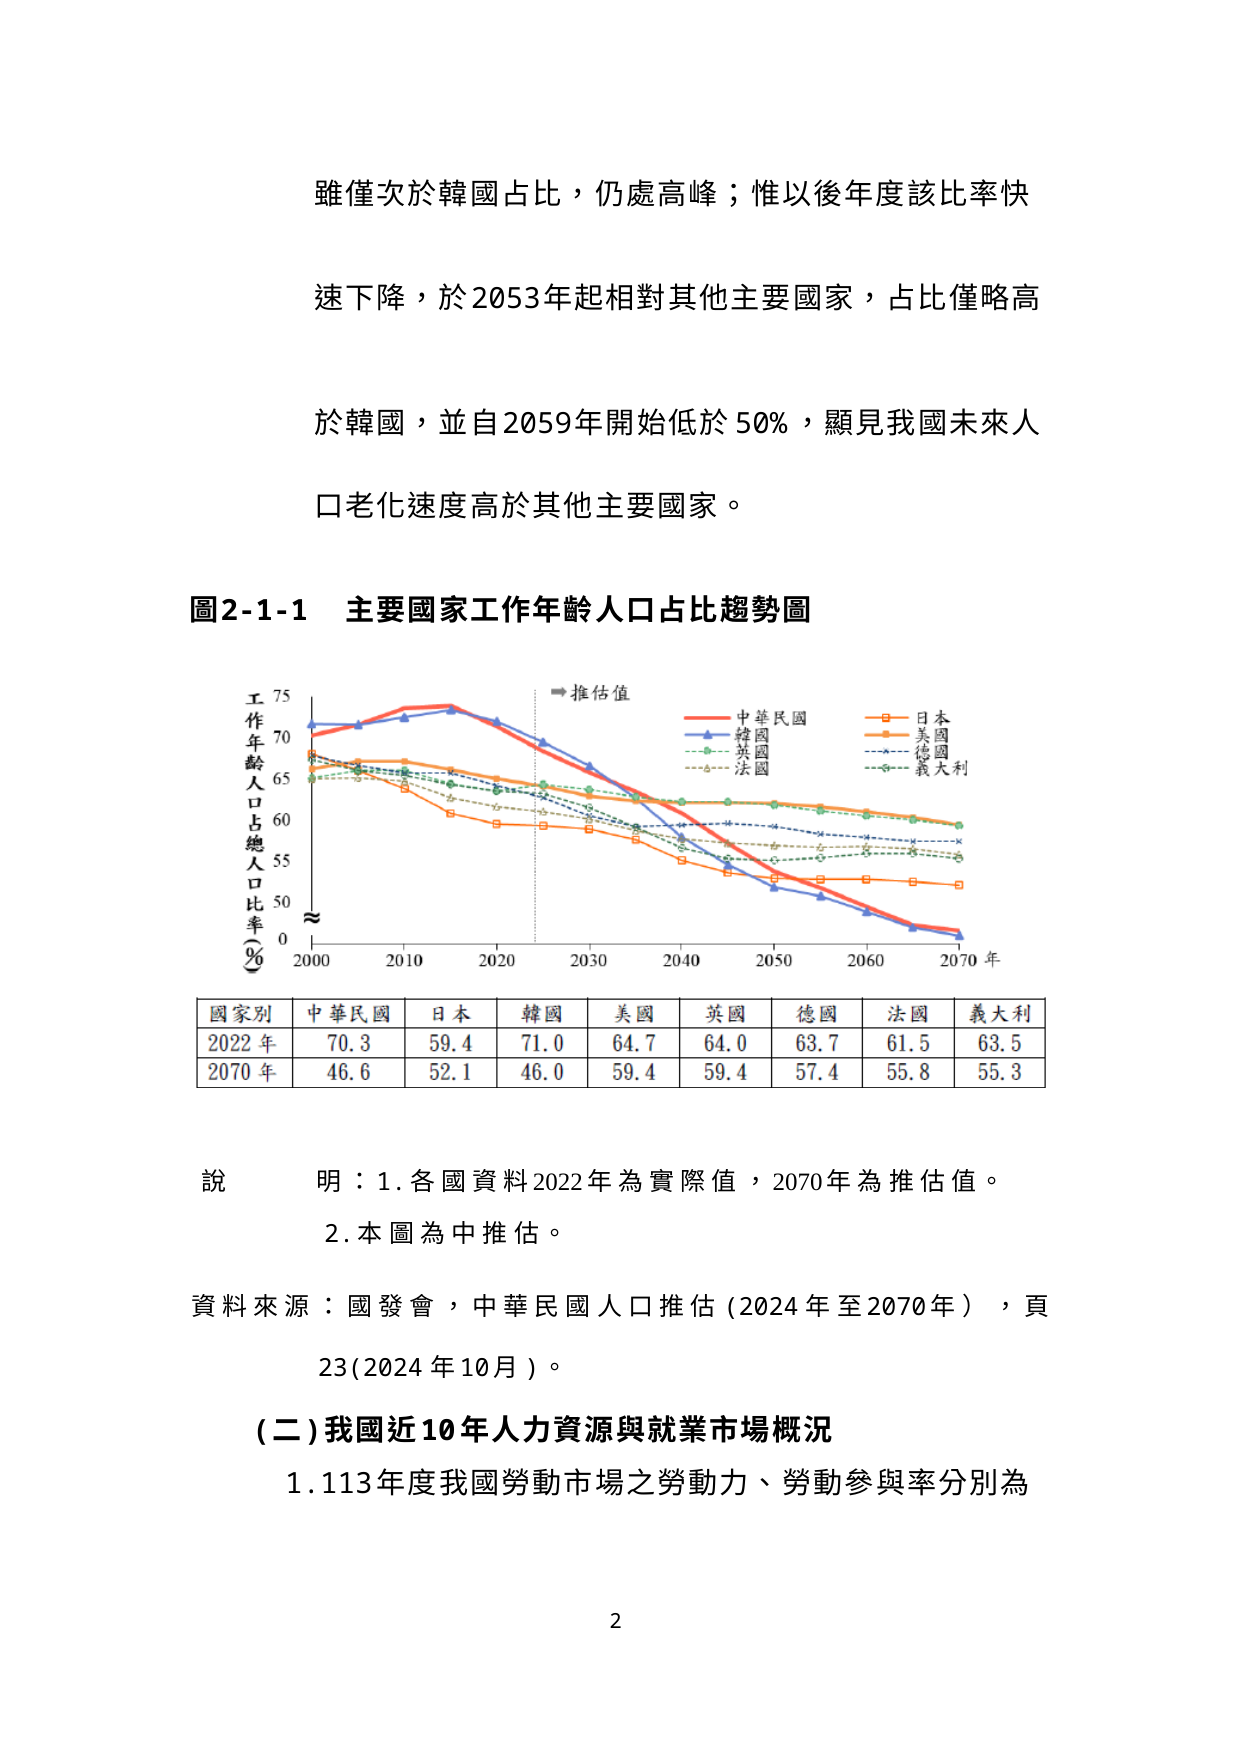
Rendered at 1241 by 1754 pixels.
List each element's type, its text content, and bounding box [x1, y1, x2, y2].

text 2.工作年齡人口占總人口之比率攸關一國之社會經濟發展，當工作年齡人口越少，需照顧與扶養之人口比率越高，社會負擔相對提高，對社會經濟發展則較不利。按主要國家工作年齡人口占比觀之(詳圖2-1-1)，我國在2022年工作年齡人口占總人口比率為70.3%，雖僅次於韓國占比，仍處高峰；惟以後年度該比率快速下降，於2053年起相對其他主要國家，占比僅略高於韓國，並自2059年開始低於50%，顯見我國未來人口老化速度高於其他主要國家。 [276, 150, 1052, 525]
text 資料來源：國發會，中華民國人口推估(2024年至2070年），頁23(2024年10月)。 [188, 1252, 1052, 1377]
text (二)我國近10年人力資源與就業市場概況 [247, 1377, 1052, 1440]
text 說 明：1.各國資料2022年為實際值，2070年為推估值。 [189, 1127, 1052, 1190]
text 圖2-1-1 主要國家工作年齡人口占比趨勢圖 [188, 525, 1052, 650]
text 2.本圖為中推估。 [321, 1190, 1052, 1252]
text 1.113年度我國勞動市場之勞動力、勞動參與率分別為1,200萬1千人及59.28%(詳表2-1-1)，就業人數及就業率分別為1,159萬5千人及57.28%，為自104至113年度止10年間之最高，113年度失業人數及失業率分別為40.6萬人及3.38%，均為近10年來之最低；110年度失業率為3.95%為近10年來失業率最高者，主要係因受COVID-19疫情影響所致，114年1月與5月失業率均為3.3%，為自89年12月以來單月份失業率之新低。 [276, 1440, 1052, 1502]
